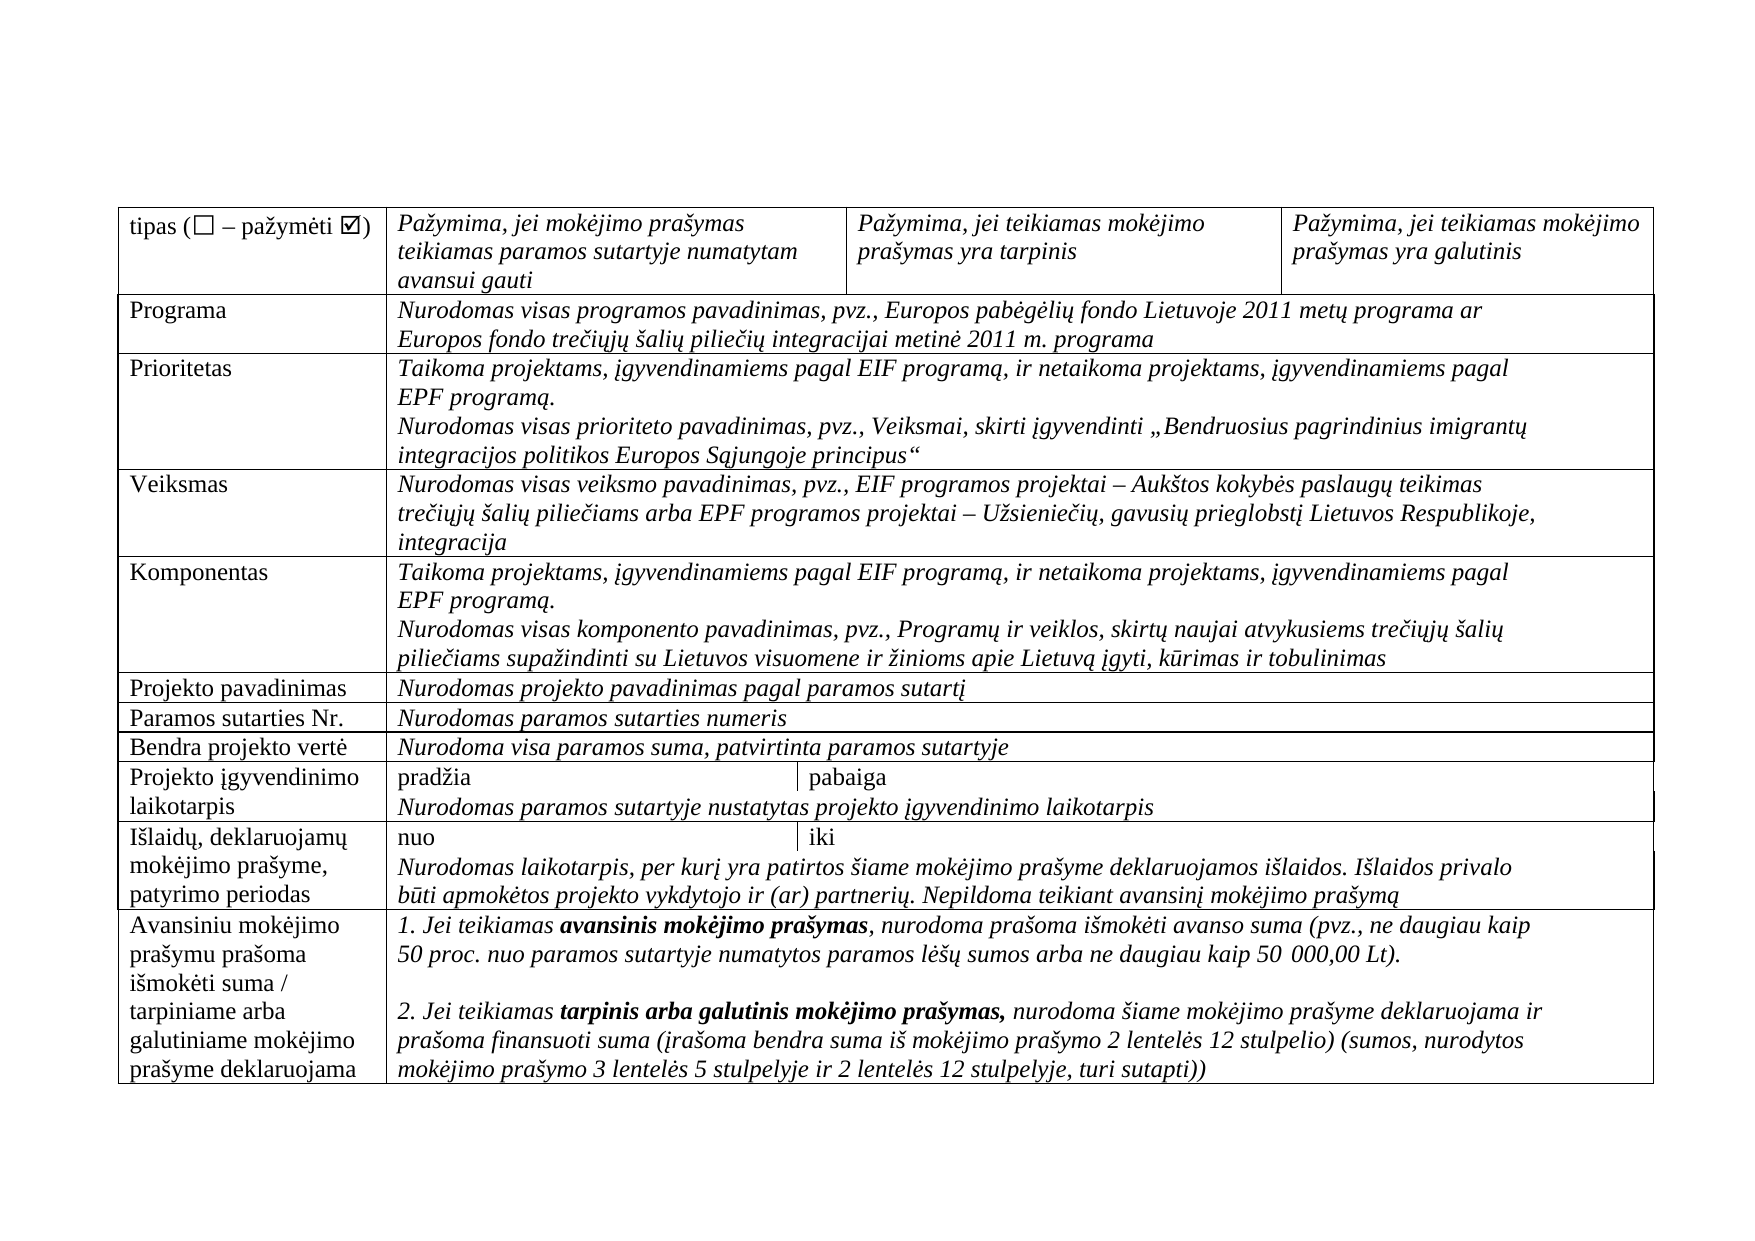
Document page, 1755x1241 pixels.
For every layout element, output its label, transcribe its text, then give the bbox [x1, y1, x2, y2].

table_cell iki [798, 822, 1610, 851]
table_cell Paramos sutarties Nr. [119, 703, 386, 731]
table_cell Nurodomas paramos sutarties numeris [387, 703, 1571, 731]
table_cell Taikoma projektams, įgyvendinamiems pagal EIF programą, ir netaikoma projektams, įgyvendinamiems pagal EPF programą. Nurodomas visas prioriteto pavadinimas, pvz., Veiksmai, skirti įgyvendinti „Bendruosius pagrindinius imigrantų integracijos politikos Europos Sąjungoje principus“ [387, 354, 1571, 468]
table_cell pradžia [387, 762, 797, 791]
table_cell Nurodomas visas veiksmo pavadinimas, pvz., EIF programos projektai – Aukštos kokybės paslaugų teikimas trečiųjų šalių piliečiams arba EPF programos projektai – Užsieniečių, gavusių prieglobstį Lietuvos Respublikoje, integracija [387, 470, 1571, 556]
table_cell [1571, 673, 1610, 702]
table_cell [1571, 470, 1610, 556]
table_cell Nurodomas laikotarpis, per kurį yra patirtos šiame mokėjimo prašyme deklaruojamos išlaidos. Išlaidos privalo būti apmokėtos projekto vykdytojo ir (ar) partnerių. Nepildoma teikiant avansinį mokėjimo prašymą [387, 851, 1571, 909]
table_cell [1571, 295, 1610, 352]
table_cell Bendra projekto vertė [119, 733, 386, 761]
table_cell 1. Jei teikiamas avansinis mokėjimo prašymas, nurodoma prašoma išmokėti avanso suma (pvz., ne daugiau kaip 50 proc. nuo paramos sutartyje numatytos paramos lėšų sumos arba ne daugiau kaip 50 000,00 Lt). 2. Jei teikiamas tarpinis arba galutinis mokėjimo prašymas, nurodoma šiame mokėjimo prašyme deklaruojama ir prašoma finansuoti suma (įrašoma bendra suma iš mokėjimo prašymo 2 lentelės 12 stulpelio) (sumos, nurodytos mokėjimo prašymo 3 lentelės 5 stulpelyje ir 2 lentelės 12 stulpelyje, turi sutapti)) [387, 910, 1571, 1083]
table_cell [1571, 851, 1610, 909]
table_cell pabaiga [798, 762, 1610, 791]
table_header Mokėjimo prašymo tipas (⬜ – pažymėti [V]) [119, 208, 386, 294]
table_cell [1610, 295, 1653, 352]
table_cell Programa [119, 295, 386, 352]
table_cell [1571, 791, 1610, 821]
table_cell Nurodomas paramos sutartyje nustatytas projekto įgyvendinimo laikotarpis [387, 791, 1571, 821]
table_cell Pažymima, jei mokėjimo prašymas teikiamas paramos sutartyje numatytam avansui gauti [387, 208, 846, 294]
table_cell [1571, 354, 1610, 468]
table_cell Veiksmas [119, 470, 386, 556]
table_cell Taikoma projektams, įgyvendinamiems pagal EIF programą, ir netaikoma projektams, įgyvendinamiems pagal EPF programą. Nurodomas visas komponento pavadinimas, pvz., Programų ir veiklos, skirtų naujai atvykusiems trečiųjų šalių piliečiams supažindinti su Lietuvos visuomene ir žinioms apie Lietuvą įgyti, kūrimas ir tobulinimas [387, 557, 1571, 672]
table_cell [1610, 673, 1653, 702]
table_cell Komponentas [119, 557, 386, 672]
table_cell Nurodomas projekto pavadinimas pagal paramos sutartį [387, 673, 1571, 702]
table_cell Išlaidų, deklaruojamų mokėjimo prašyme, patyrimo periodas [119, 822, 386, 909]
table_cell [1610, 354, 1653, 468]
table_cell Avansiniu mokėjimo prašymu prašoma išmokėti suma / tarpiniame arba galutiniame mokėjimo prašyme deklaruojama [119, 910, 386, 1083]
table_cell [1571, 733, 1610, 761]
table_cell [1610, 851, 1653, 909]
table_cell nuo [387, 822, 797, 851]
table_cell Nurodoma visa paramos suma, patvirtinta paramos sutartyje [387, 733, 1571, 761]
table_cell Projekto pavadinimas [119, 673, 386, 702]
table_cell Nurodomas visas programos pavadinimas, pvz., Europos pabėgėlių fondo Lietuvoje 2011 metų programa ar Europos fondo trečiųjų šalių piliečių integracijai metinė 2011 m. programa [387, 295, 1571, 352]
table_cell [1571, 703, 1610, 731]
table_cell [1610, 791, 1653, 821]
table_cell Projekto įgyvendinimo laikotarpis [119, 762, 386, 821]
table_cell [1610, 470, 1653, 556]
table_cell [1610, 910, 1653, 1083]
table_cell Prioritetas [119, 354, 386, 468]
table_cell [1571, 557, 1610, 672]
table_cell Pažymima, jei teikiamas mokėjimo prašymas yra tarpinis [847, 208, 1281, 294]
table_cell Pažymima, jei teikiamas mokėjimo prašymas yra galutinis [1282, 208, 1653, 294]
table_cell [1610, 822, 1653, 851]
table_cell [1571, 910, 1610, 1083]
table_cell [1610, 703, 1653, 731]
table_cell [1610, 733, 1653, 761]
table_cell [1610, 557, 1653, 672]
table_cell [1610, 762, 1653, 791]
